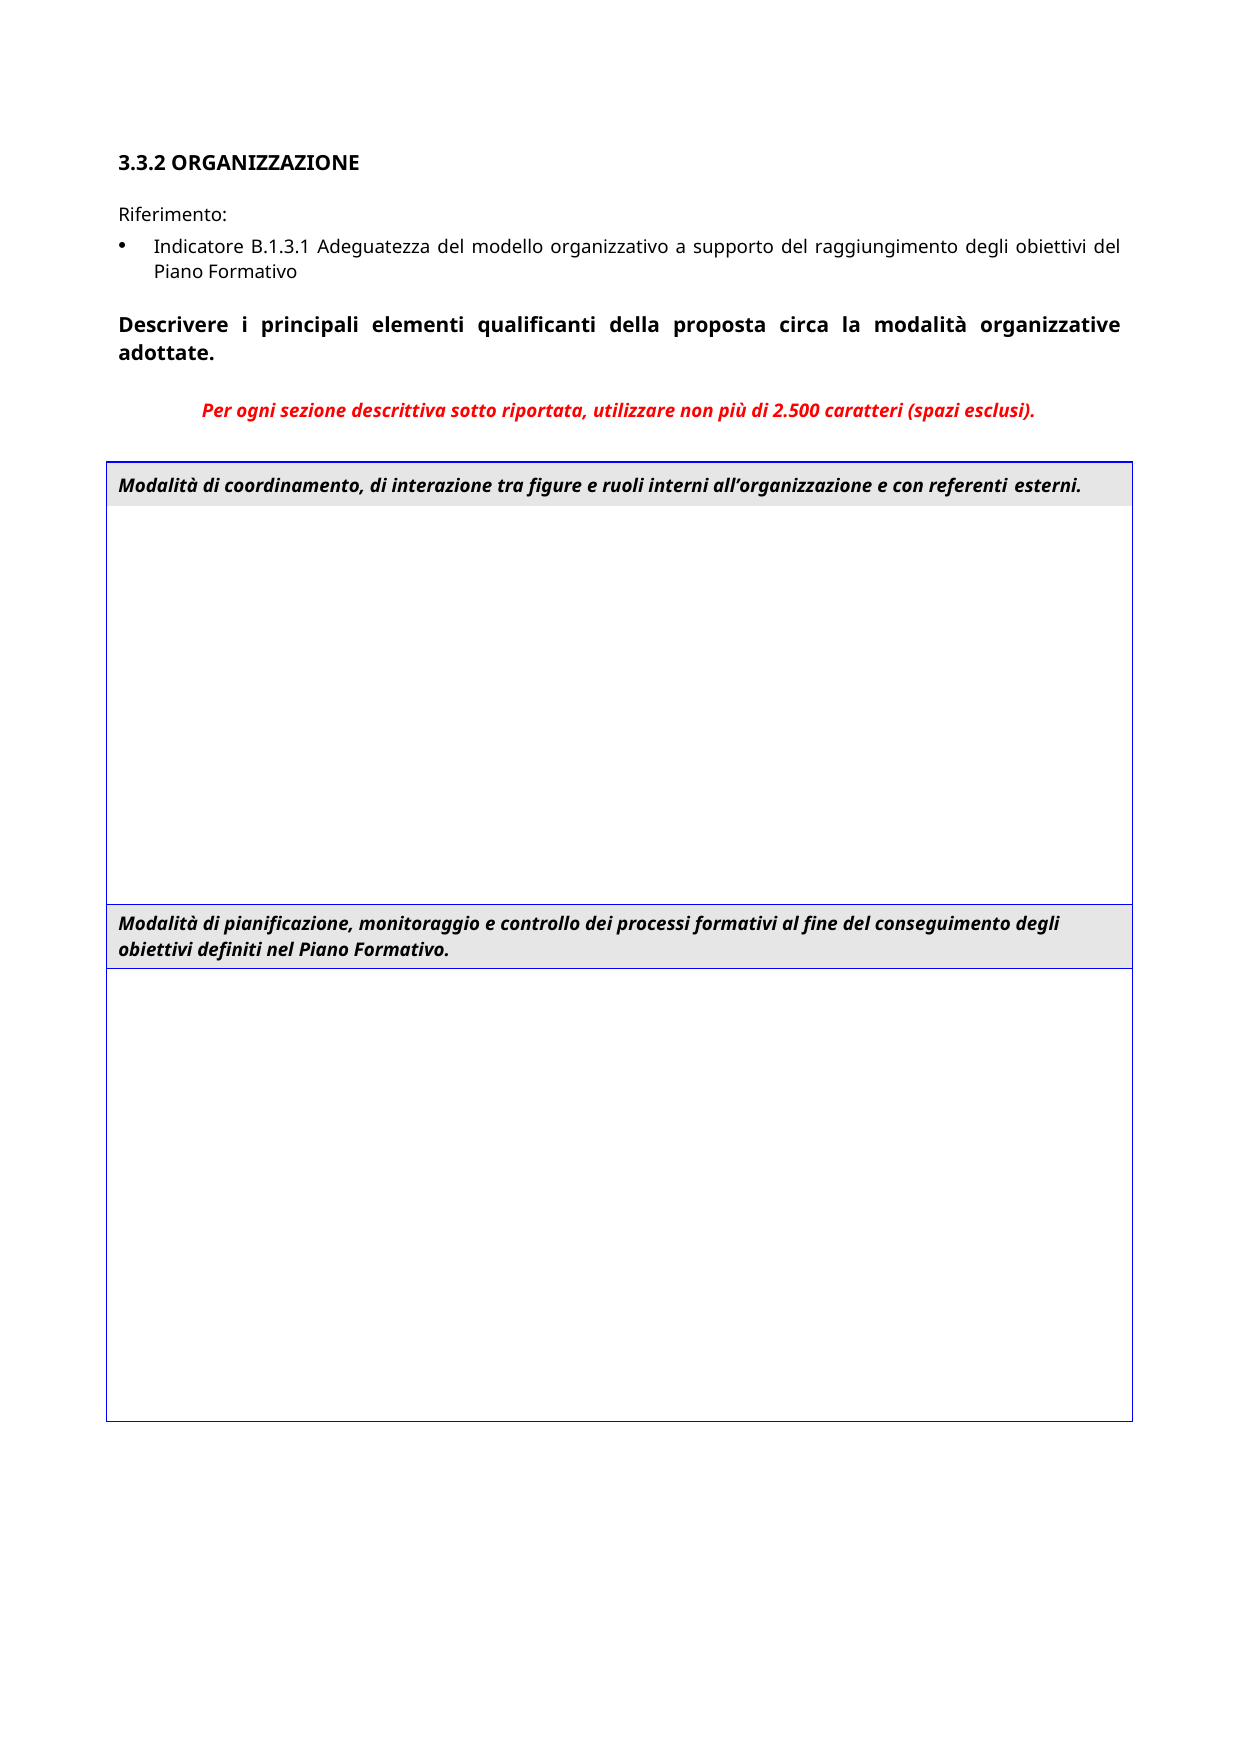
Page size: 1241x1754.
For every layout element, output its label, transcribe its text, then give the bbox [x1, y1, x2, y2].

text 3.3.2 ORGANIZZAZIONE [118, 148, 1122, 176]
table_cell [107, 969, 1132, 1421]
text Per ogni sezione descrittiva sotto riportata, utilizzare non più di 2.500 caratteri (spazi esclusi). [118, 398, 1122, 423]
table_cell Modalità di pianificazione, monitoraggio e controllo dei processi formativi al fine del conseguimento degli obiettivi definiti nel Piano Formativo. [107, 905, 1132, 968]
text Descrivere i principali elementi qualificanti della proposta circa la modalità organizzative adottate. [118, 310, 1122, 367]
table_header Modalità di coordinamento, di interazione tra figure e ruoli interni all’organizzazione e con referenti esterni. [107, 463, 1132, 506]
table_cell [107, 506, 1132, 904]
text Riferimento: [118, 202, 1122, 227]
list Indicatore B.1.3.1 Adeguatezza del modello organizzativo a supporto del raggiungimento degli obiettivi del Piano Formativo [118, 233, 1122, 284]
